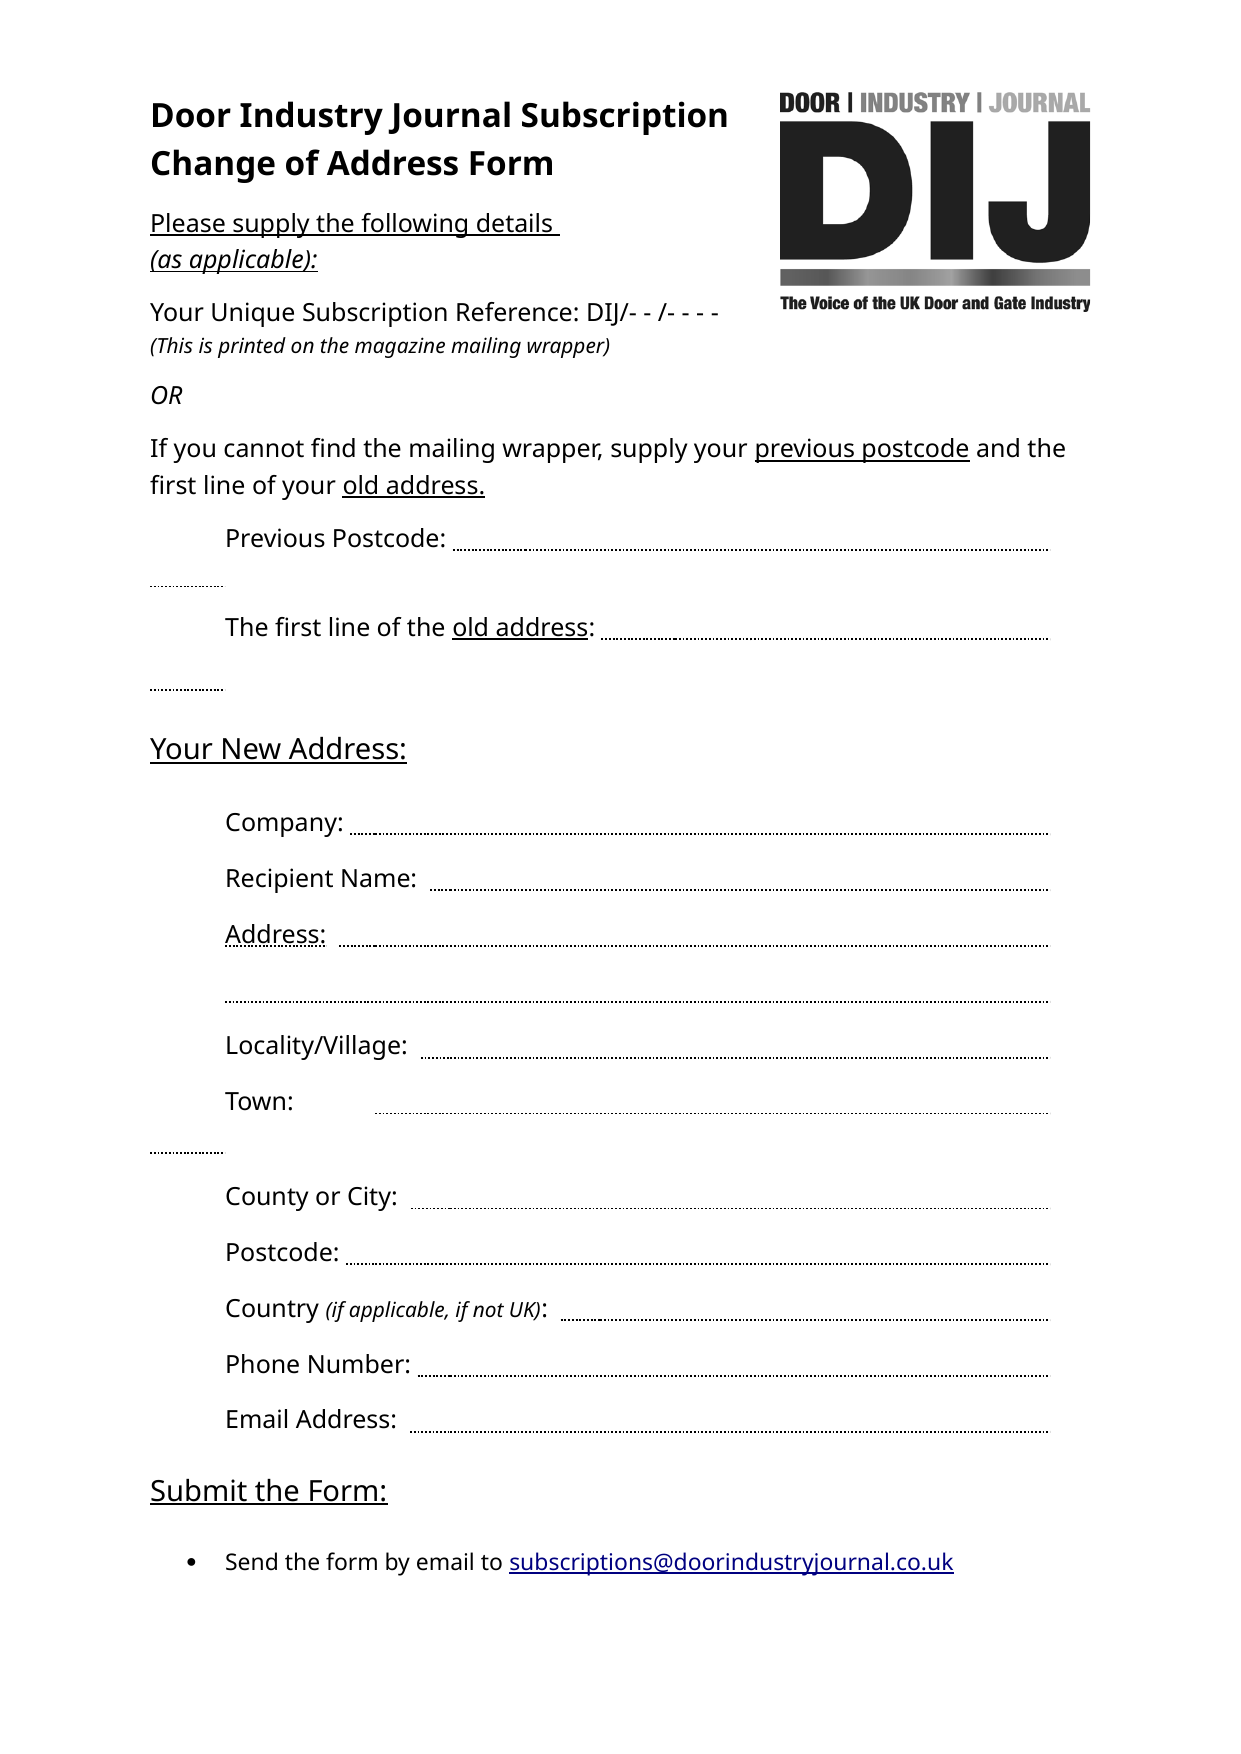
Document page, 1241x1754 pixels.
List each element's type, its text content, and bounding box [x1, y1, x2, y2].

text Email Address: [150, 1402, 1090, 1436]
text Country (if applicable, if not UK): [150, 1290, 1090, 1324]
text Previous Postcode: [150, 520, 1090, 591]
text Your Unique Subscription Reference: DIJ/- - /- - - - (This is printed on the magazine mailing wrapper) [150, 295, 1090, 359]
text If you cannot find the mailing wrapper, supply your previous postcode and the first line of your old address. [150, 431, 1090, 501]
text Postcode: [150, 1234, 1090, 1269]
text Your New Address: [150, 728, 1090, 768]
text Address: [150, 916, 1090, 950]
text Door Industry Journal Subscription Change of Address Form [150, 92, 780, 186]
text The first line of the old address: [150, 610, 1090, 695]
text Recipient Name: [150, 860, 1090, 894]
text Locality/Village: [150, 1028, 1090, 1062]
text Company: [150, 804, 1090, 839]
text Town: [150, 1084, 1090, 1157]
list Send the form by email to subscriptions@doorindustryjournal.co.uk [187, 1546, 1090, 1607]
text County or City: [150, 1179, 1090, 1213]
text Phone Number: [150, 1346, 1090, 1380]
text Submit the Form: [150, 1470, 1090, 1509]
text Please supply the following details (as applicable): [150, 205, 780, 276]
text OR [150, 378, 1090, 412]
